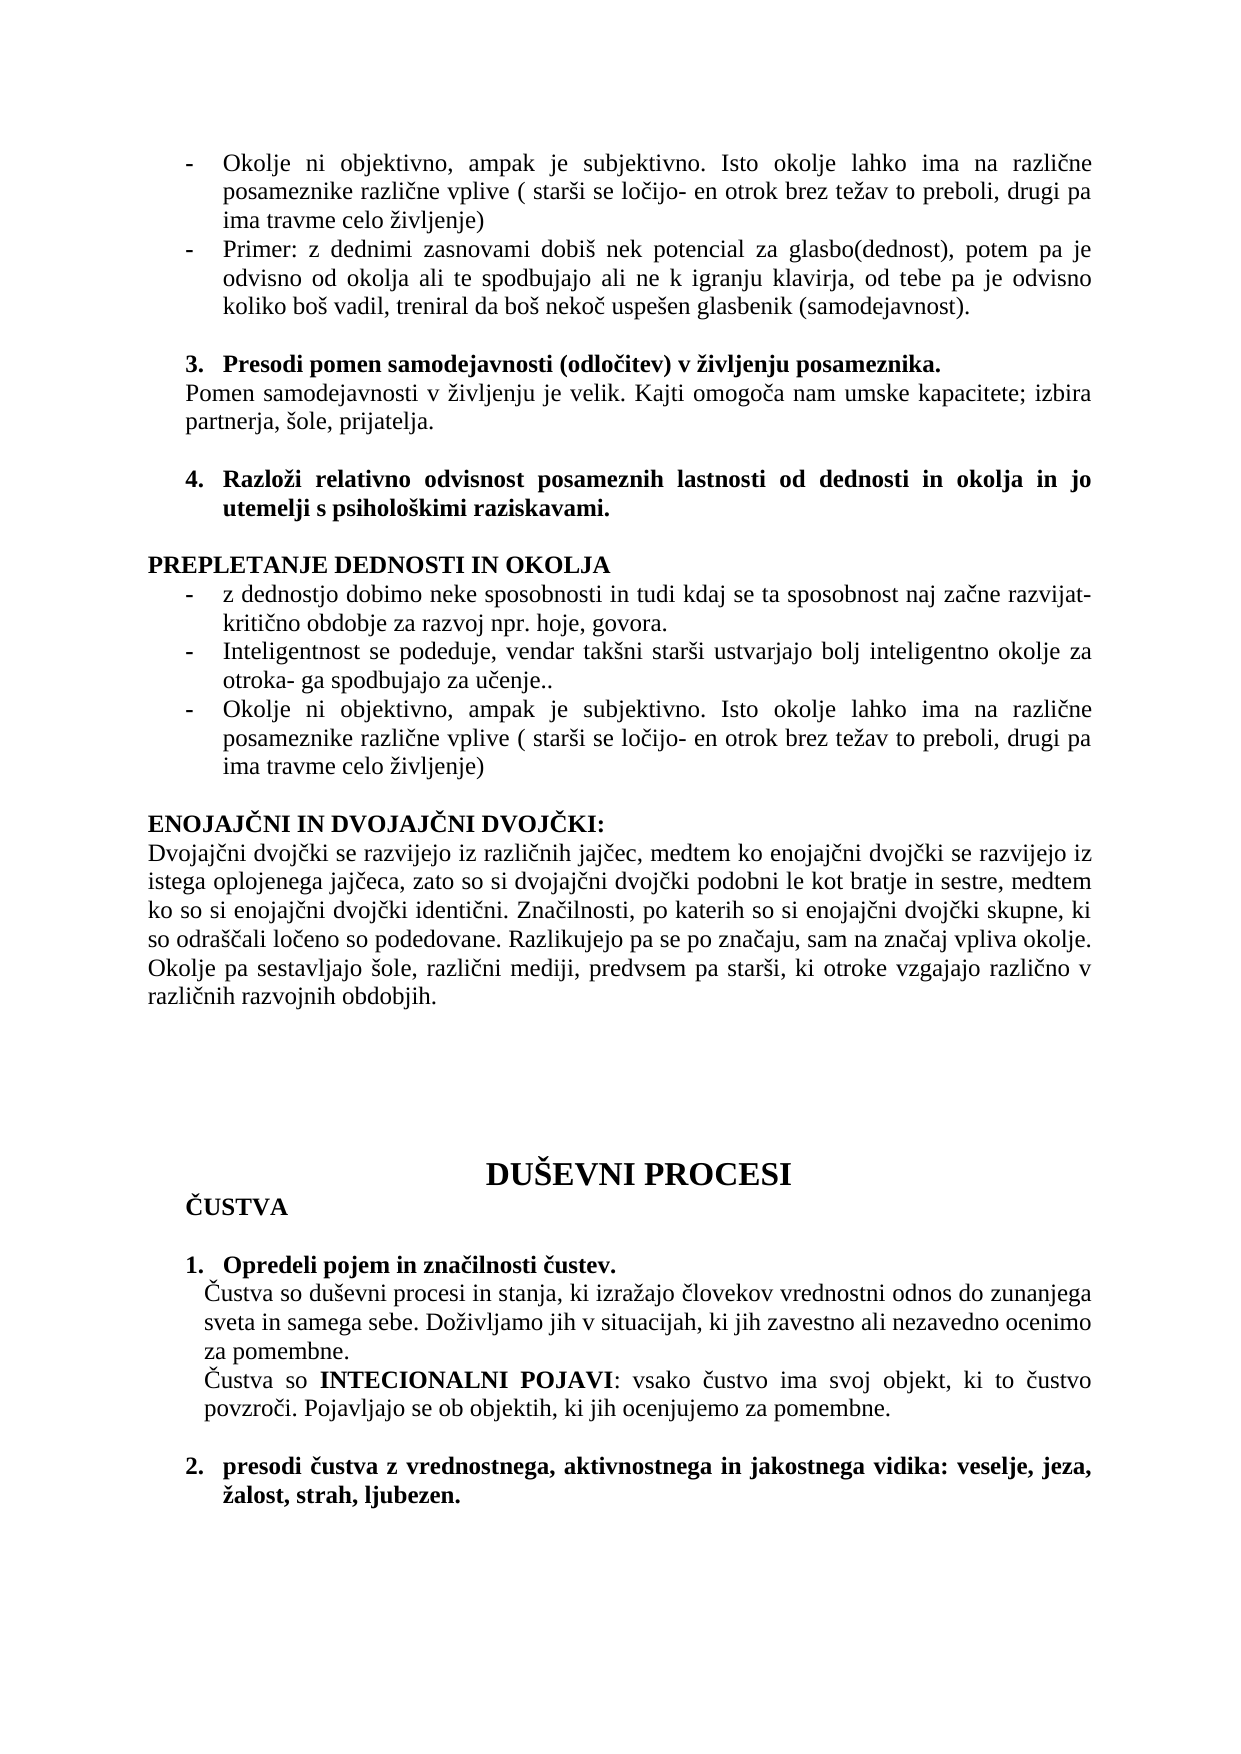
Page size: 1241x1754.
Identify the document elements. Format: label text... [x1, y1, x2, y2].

list Razloži relativno odvisnost posameznih lastnosti od dednosti in okolja in jo utemelji s psihološkimi raziskavami. [185, 464, 1093, 521]
list presodi čustva z vrednostnega, aktivnostnega in jakostnega vidika: veselje, jeza, žalost, strah, ljubezen. [185, 1451, 1093, 1508]
list Okolje ni objektivno, ampak je subjektivno. Isto okolje lahko ima na različne posameznike različne vplive ( starši se ločijo- en otrok brez težav to preboli, drugi pa ima travme celo življenje) [185, 148, 1093, 234]
list z dednostjo dobimo neke sposobnosti in tudi kdaj se ta sposobnost naj začne razvijat- kritično obdobje za razvoj npr. hoje, govora. [185, 579, 1093, 636]
list Okolje ni objektivno, ampak je subjektivno. Isto okolje lahko ima na različne posameznike različne vplive ( starši se ločijo- en otrok brez težav to preboli, drugi pa ima travme celo življenje) [185, 694, 1093, 780]
list Presodi pomen samodejavnosti (odločitev) v življenju posameznika. [185, 349, 1093, 378]
text Pomen samodejavnosti v življenju je velik. Kajti omogoča nam umske kapacitete; izbira partnerja, šole, prijatelja. [185, 378, 1093, 435]
text PREPLETANJE DEDNOSTI IN OKOLJA [148, 550, 1093, 579]
text DUŠEVNI PROCESI [185, 1154, 1093, 1192]
text Čustva so INTECIONALNI POJAVI: vsako čustvo ima svoj objekt, ki to čustvo povzroči. Pojavljajo se ob objektih, ki jih ocenjujemo za pomembne. [204, 1365, 1093, 1422]
list Primer: z dednimi zasnovami dobiš nek potencial za glasbo(dednost), potem pa je odvisno od okolja ali te spodbujajo ali ne k igranju klavirja, od tebe pa je odvisno koliko boš vadil, treniral da boš nekoč uspešen glasbenik (samodejavnost). [185, 234, 1093, 320]
text Dvojajčni dvojčki se razvijejo iz različnih jajčec, medtem ko enojajčni dvojčki se razvijejo iz istega oplojenega jajčeca, zato so si dvojajčni dvojčki podobni le kot bratje in sestre, medtem ko so si enojajčni dvojčki identični. Značilnosti, po katerih so si enojajčni dvojčki skupne, ki so odraščali ločeno so podedovane. Razlikujejo pa se po značaju, sam na značaj vpliva okolje. Okolje pa sestavljajo šole, različni mediji, predvsem pa starši, ki otroke vzgajajo različno v različnih razvojnih obdobjih. [148, 838, 1093, 1010]
list Inteligentnost se podeduje, vendar takšni starši ustvarjajo bolj inteligentno okolje za otroka- ga spodbujajo za učenje.. [185, 636, 1093, 694]
text Čustva so duševni procesi in stanja, ki izražajo človekov vrednostni odnos do zunanjega sveta in samega sebe. Doživljamo jih v situacijah, ki jih zavestno ali nezavedno ocenimo za pomembne. [204, 1278, 1093, 1365]
list Opredeli pojem in značilnosti čustev. [185, 1250, 1093, 1278]
text ENOJAJČNI IN DVOJAJČNI DVOJČKI: [148, 809, 1093, 838]
text ČUSTVA [185, 1192, 1093, 1221]
